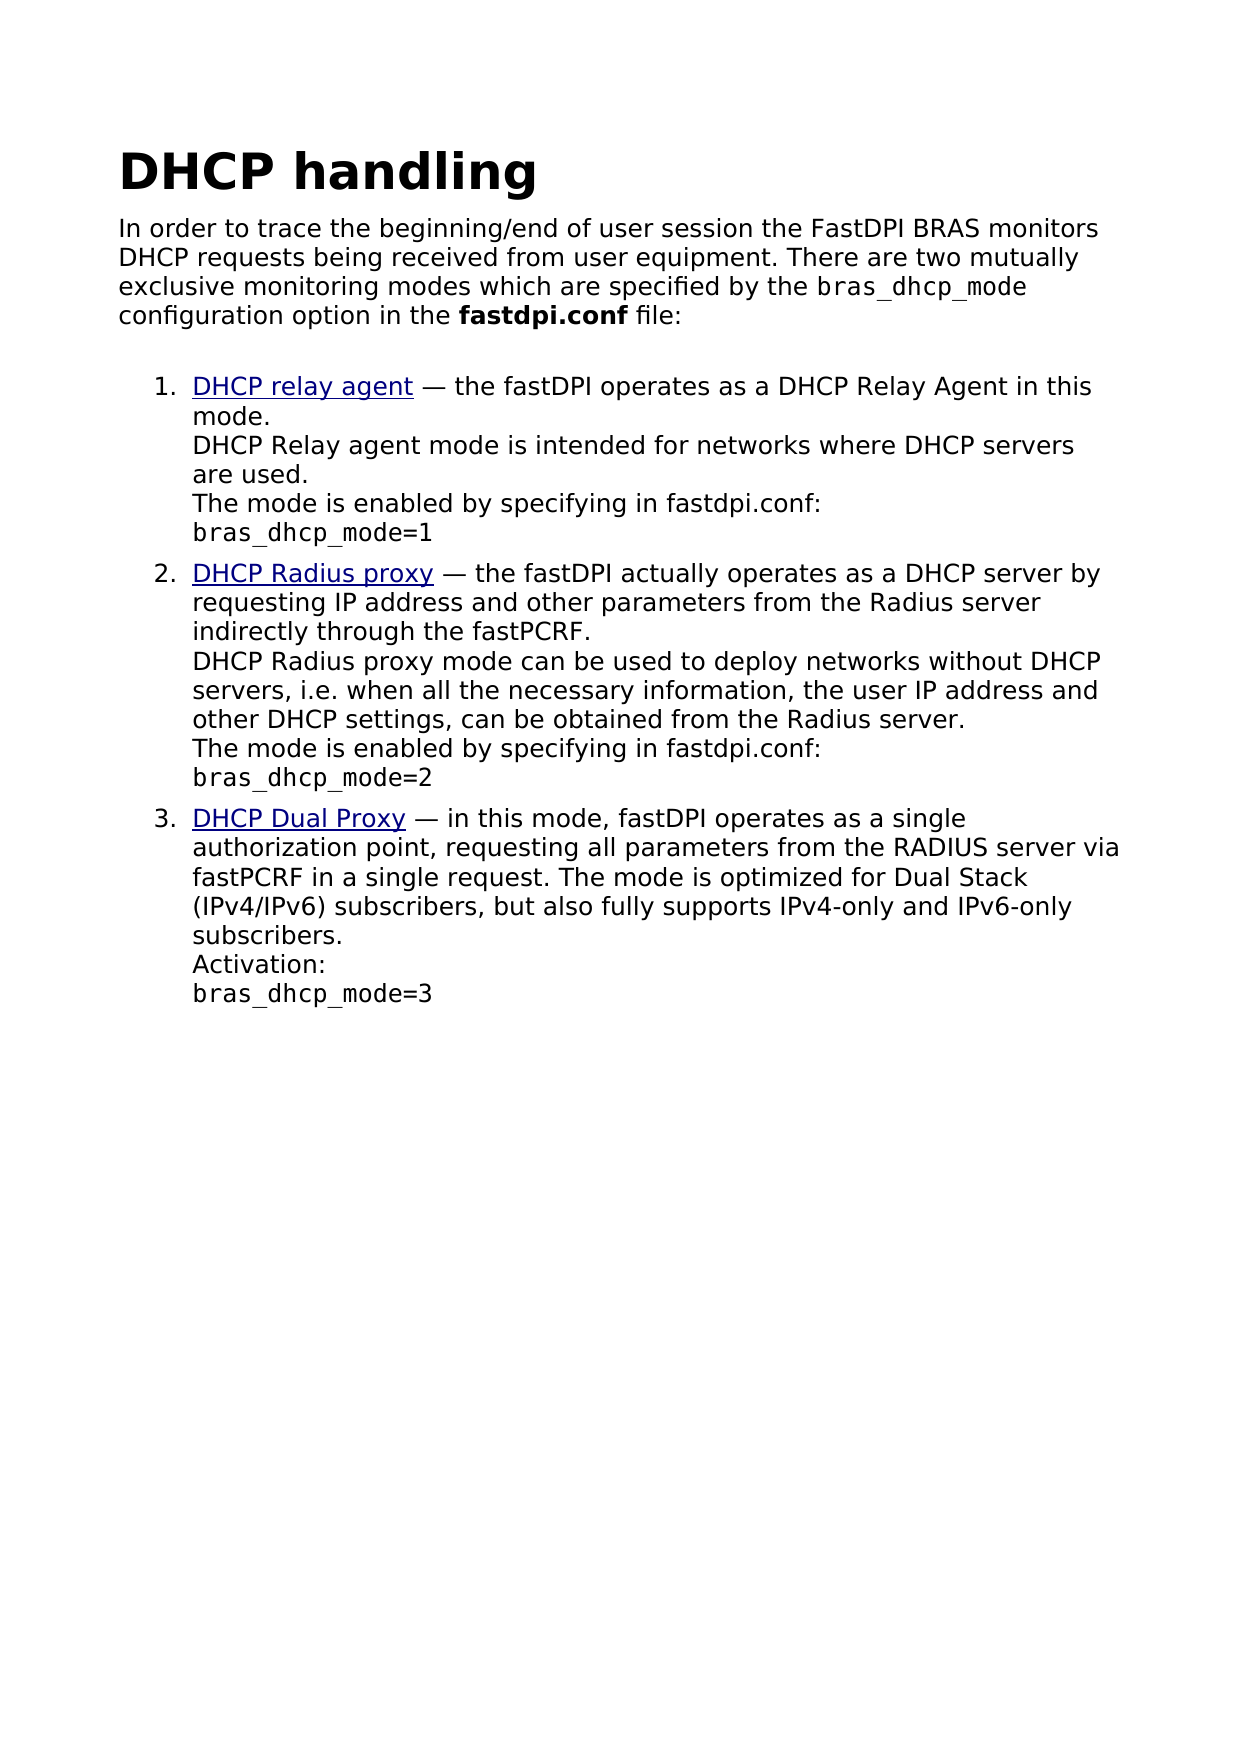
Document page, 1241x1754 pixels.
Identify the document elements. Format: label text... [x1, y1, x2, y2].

list DHCP relay agent — the fastDPI operates as a DHCP Relay Agent in this mode. DHCP Relay agent mode is intended for networks where DHCP servers are used. The mode is enabled by specifying in fastdpi.conf: [177, 372, 1122, 518]
text In order to trace the beginning/end of user session the FastDPI BRAS monitors DHCP requests being received from user equipment. There are two mutually exclusive monitoring modes which are specified by the bras_dhcp_mode configuration option in the fastdpi.conf file: [118, 214, 1122, 331]
list DHCP Radius proxy — the fastDPI actually operates as a DHCP server by requesting IP address and other parameters from the Radius server indirectly through the fastPCRF. DHCP Radius proxy mode can be used to deploy networks without DHCP servers, i.e. when all the necessary information, the user IP address and other DHCP settings, can be obtained from the Radius server. The mode is enabled by specifying in fastdpi.conf: [177, 559, 1122, 763]
subtitle DHCP handling [118, 143, 1122, 201]
list bras_dhcp_mode=1 [177, 518, 1122, 547]
list bras_dhcp_mode=3 [177, 979, 1122, 1008]
list DHCP Dual Proxy — in this mode, fastDPI operates as a single authorization point, requesting all parameters from the RADIUS server via fastPCRF in a single request. The mode is optimized for Dual Stack (IPv4/IPv6) subscribers, but also fully supports IPv4-only and IPv6-only subscribers. Activation: [177, 804, 1122, 979]
list bras_dhcp_mode=2 [177, 763, 1122, 793]
